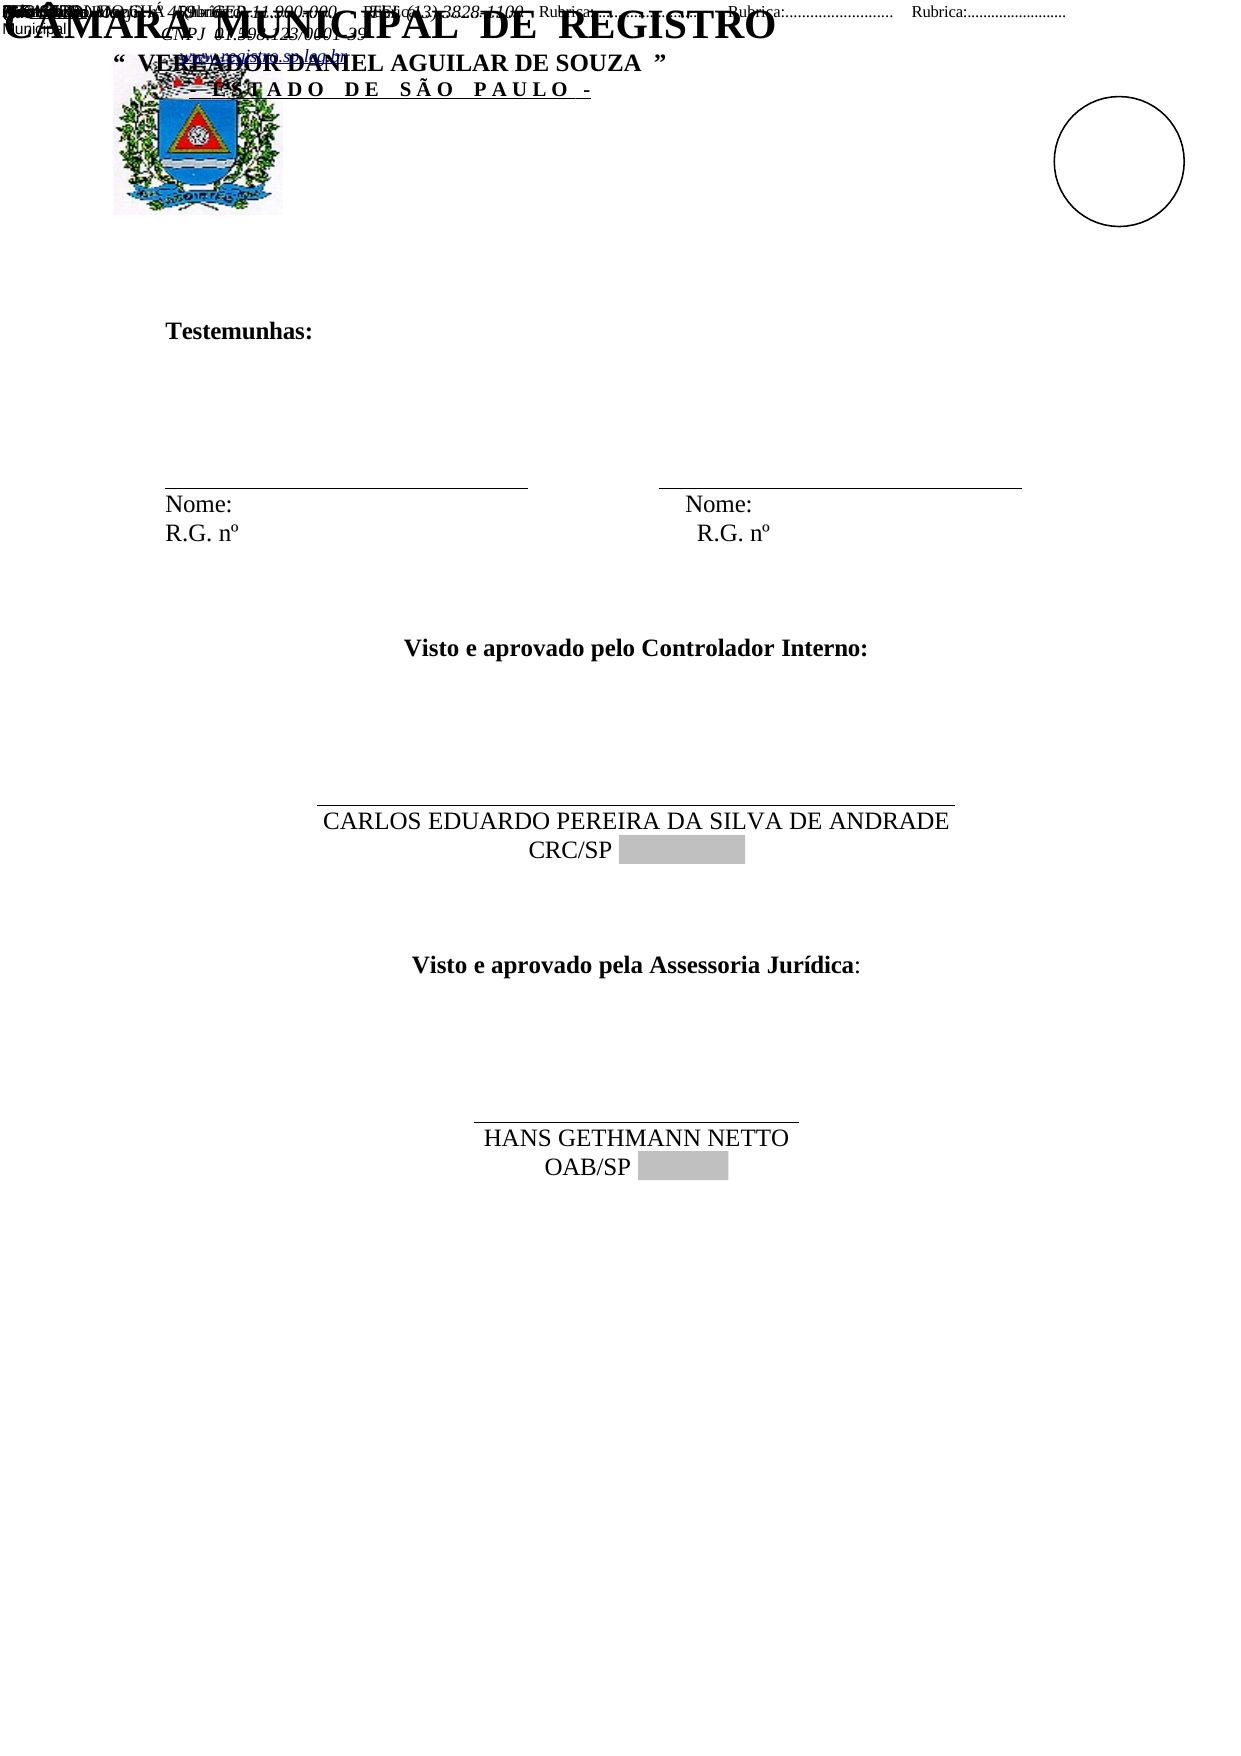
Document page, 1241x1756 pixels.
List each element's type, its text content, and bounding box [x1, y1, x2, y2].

picture [269, 53, 283, 63]
subtitle Visto e aprovado pelo Controlador Interno: [138, 633, 1134, 662]
text [746, 835, 1015, 863]
text R.G. nº R.G. nº [165, 518, 1134, 547]
picture [248, 56, 257, 63]
text CRC/SP [125, 835, 618, 863]
picture [231, 56, 238, 63]
picture [113, 53, 283, 215]
picture [185, 64, 193, 70]
picture [260, 54, 265, 63]
subtitle Testemunhas: [165, 316, 1134, 345]
picture [216, 53, 228, 63]
picture [199, 53, 214, 63]
text HANS GETHMANN NETTO OAB/SP [483, 1120, 803, 1180]
text CARLOS EDUARDO PEREIRA DA SILVA DE ANDRADE [139, 803, 1134, 835]
picture [182, 53, 193, 63]
text Nome: Nome: [165, 486, 1134, 518]
subtitle Visto e aprovado pela Assessoria Jurídica: [139, 950, 1134, 978]
picture [234, 53, 243, 60]
picture [248, 64, 257, 70]
picture [268, 56, 274, 63]
